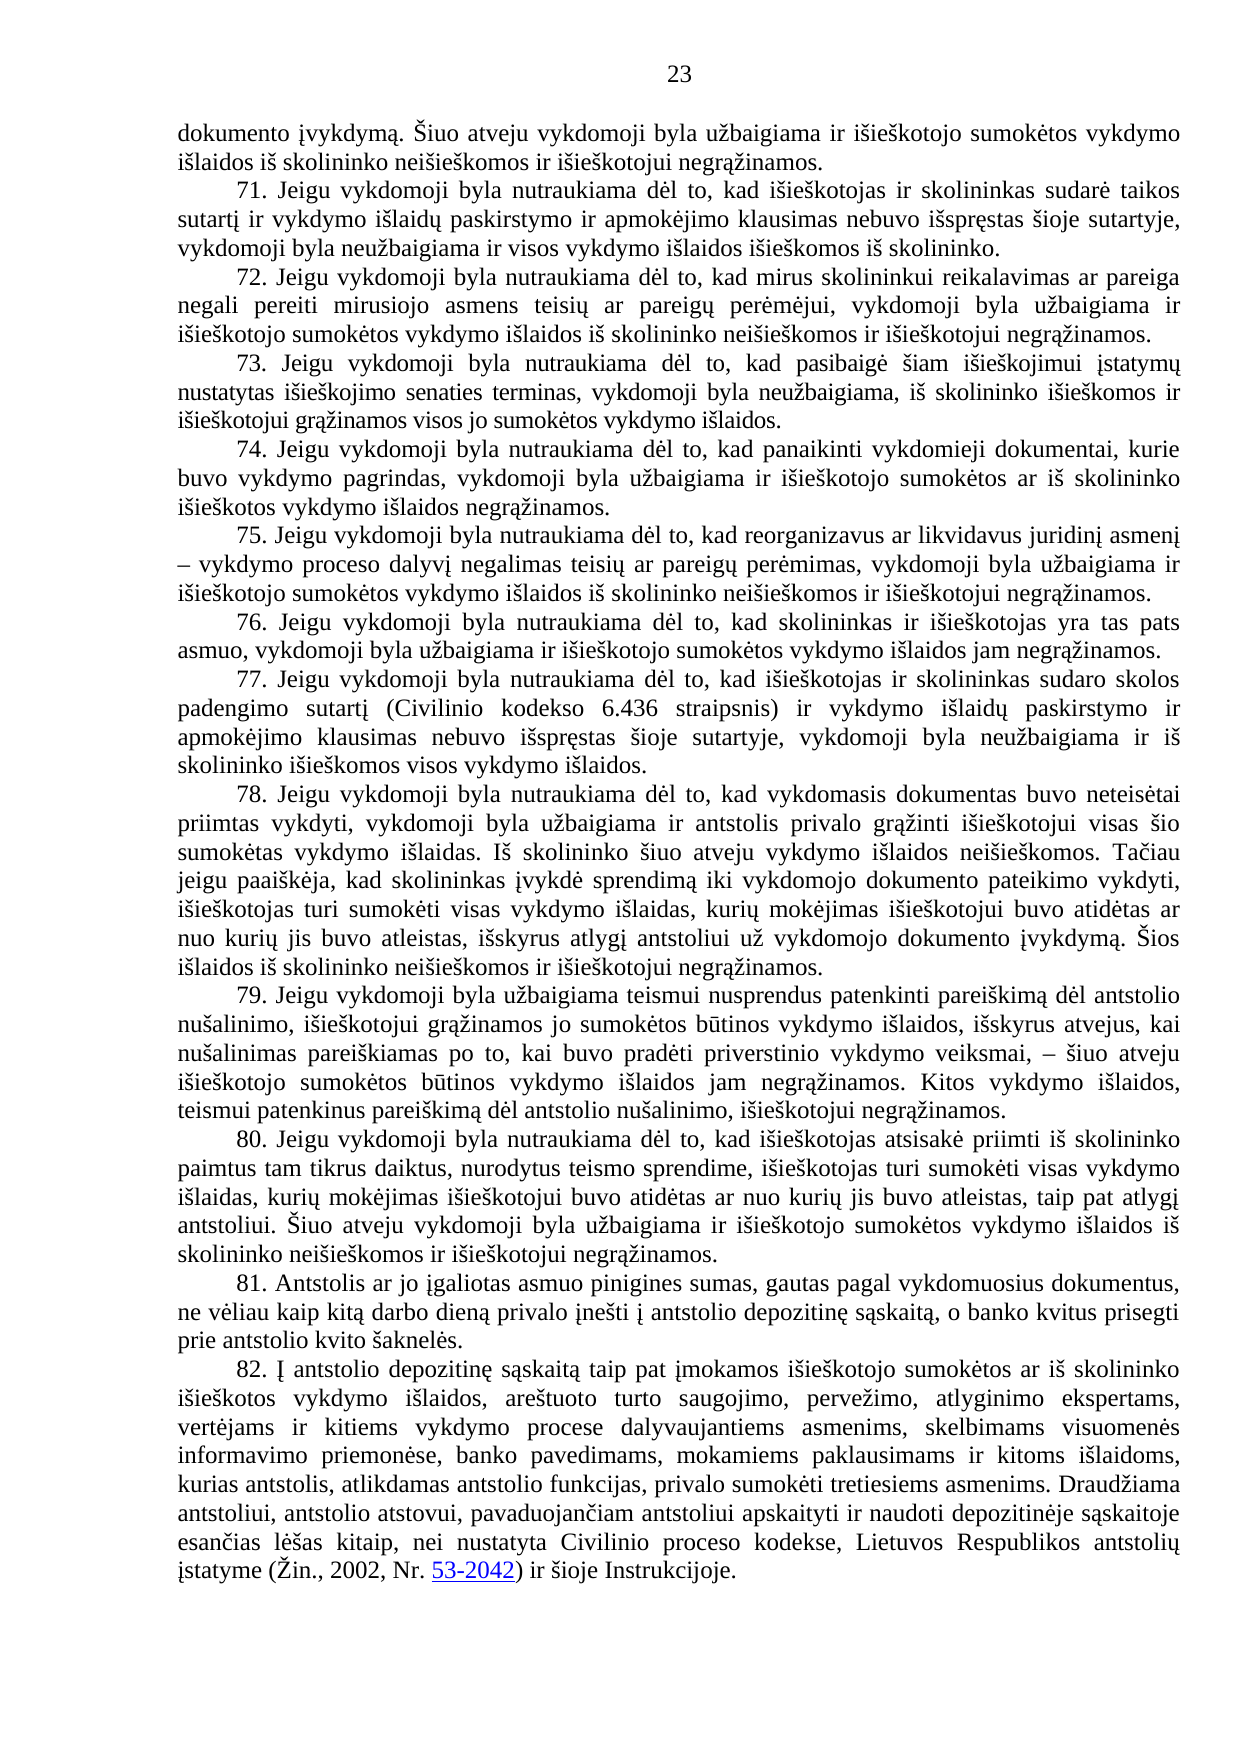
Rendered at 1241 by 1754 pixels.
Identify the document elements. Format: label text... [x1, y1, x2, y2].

text 71. Jeigu vykdomoji byla nutraukiama dėl to, kad išieškotojas ir skolininkas sudarė taikos sutartį ir vykdymo išlaidų paskirstymo ir apmokėjimo klausimas nebuvo išspręstas šioje sutartyje, vykdomoji byla neužbaigiama ir visos vykdymo išlaidos išieškomos iš skolininko. [177, 176, 1181, 262]
text dokumento įvykdymą. Šiuo atveju vykdomoji byla užbaigiama ir išieškotojo sumokėtos vykdymo išlaidos iš skolininko neišieškomos ir išieškotojui negrąžinamos. [177, 118, 1181, 176]
text 82. Į antstolio depozitinę sąskaitą taip pat įmokamos išieškotojo sumokėtos ar iš skolininko išieškotos vykdymo išlaidos, areštuoto turto saugojimo, pervežimo, atlyginimo ekspertams, vertėjams ir kitiems vykdymo procese dalyvaujantiems asmenims, skelbimams visuomenės informavimo priemonėse, banko pavedimams, mokamiems paklausimams ir kitoms išlaidoms, kurias antstolis, atlikdamas antstolio funkcijas, privalo sumokėti tretiesiems asmenims. Draudžiama antstoliui, antstolio atstovui, pavaduojančiam antstoliui apskaityti ir naudoti depozitinėje sąskaitoje esančias lėšas kitaip, nei nustatyta Civilinio proceso kodekse, Lietuvos Respublikos antstolių įstatyme (Žin., 2002, Nr. 53-2042) ir šioje Instrukcijoje. [177, 1354, 1181, 1584]
text 79. Jeigu vykdomoji byla užbaigiama teismui nusprendus patenkinti pareiškimą dėl antstolio nušalinimo, išieškotojui grąžinamos jo sumokėtos būtinos vykdymo išlaidos, išskyrus atvejus, kai nušalinimas pareiškiamas po to, kai buvo pradėti priverstinio vykdymo veiksmai, – šiuo atveju išieškotojo sumokėtos būtinos vykdymo išlaidos jam negrąžinamos. Kitos vykdymo išlaidos, teismui patenkinus pareiškimą dėl antstolio nušalinimo, išieškotojui negrąžinamos. [177, 981, 1181, 1124]
text 78. Jeigu vykdomoji byla nutraukiama dėl to, kad vykdomasis dokumentas buvo neteisėtai priimtas vykdyti, vykdomoji byla užbaigiama ir antstolis privalo grąžinti išieškotojui visas šio sumokėtas vykdymo išlaidas. Iš skolininko šiuo atveju vykdymo išlaidos neišieškomos. Tačiau jeigu paaiškėja, kad skolininkas įvykdė sprendimą iki vykdomojo dokumento pateikimo vykdyti, išieškotojas turi sumokėti visas vykdymo išlaidas, kurių mokėjimas išieškotojui buvo atidėtas ar nuo kurių jis buvo atleistas, išskyrus atlygį antstoliui už vykdomojo dokumento įvykdymą. Šios išlaidos iš skolininko neišieškomos ir išieškotojui negrąžinamos. [177, 779, 1181, 981]
text 80. Jeigu vykdomoji byla nutraukiama dėl to, kad išieškotojas atsisakė priimti iš skolininko paimtus tam tikrus daiktus, nurodytus teismo sprendime, išieškotojas turi sumokėti visas vykdymo išlaidas, kurių mokėjimas išieškotojui buvo atidėtas ar nuo kurių jis buvo atleistas, taip pat atlygį antstoliui. Šiuo atveju vykdomoji byla užbaigiama ir išieškotojo sumokėtos vykdymo išlaidos iš skolininko neišieškomos ir išieškotojui negrąžinamos. [177, 1124, 1181, 1268]
text 75. Jeigu vykdomoji byla nutraukiama dėl to, kad reorganizavus ar likvidavus juridinį asmenį – vykdymo proceso dalyvį negalimas teisių ar pareigų perėmimas, vykdomoji byla užbaigiama ir išieškotojo sumokėtos vykdymo išlaidos iš skolininko neišieškomos ir išieškotojui negrąžinamos. [177, 521, 1181, 607]
text 76. Jeigu vykdomoji byla nutraukiama dėl to, kad skolininkas ir išieškotojas yra tas pats asmuo, vykdomoji byla užbaigiama ir išieškotojo sumokėtos vykdymo išlaidos jam negrąžinamos. [177, 607, 1181, 664]
text 81. Antstolis ar jo įgaliotas asmuo pinigines sumas, gautas pagal vykdomuosius dokumentus, ne vėliau kaip kitą darbo dieną privalo įnešti į antstolio depozitinę sąskaitą, o banko kvitus prisegti prie antstolio kvito šaknelės. [177, 1268, 1181, 1354]
text 77. Jeigu vykdomoji byla nutraukiama dėl to, kad išieškotojas ir skolininkas sudaro skolos padengimo sutartį (Civilinio kodekso 6.436 straipsnis) ir vykdymo išlaidų paskirstymo ir apmokėjimo klausimas nebuvo išspręstas šioje sutartyje, vykdomoji byla neužbaigiama ir iš skolininko išieškomos visos vykdymo išlaidos. [177, 664, 1181, 779]
text 73. Jeigu vykdomoji byla nutraukiama dėl to, kad pasibaigė šiam išieškojimui įstatymų nustatytas išieškojimo senaties terminas, vykdomoji byla neužbaigiama, iš skolininko išieškomos ir išieškotojui grąžinamos visos jo sumokėtos vykdymo išlaidos. [177, 348, 1181, 434]
text 74. Jeigu vykdomoji byla nutraukiama dėl to, kad panaikinti vykdomieji dokumentai, kurie buvo vykdymo pagrindas, vykdomoji byla užbaigiama ir išieškotojo sumokėtos ar iš skolininko išieškotos vykdymo išlaidos negrąžinamos. [177, 434, 1181, 521]
text 72. Jeigu vykdomoji byla nutraukiama dėl to, kad mirus skolininkui reikalavimas ar pareiga negali pereiti mirusiojo asmens teisių ar pareigų perėmėjui, vykdomoji byla užbaigiama ir išieškotojo sumokėtos vykdymo išlaidos iš skolininko neišieškomos ir išieškotojui negrąžinamos. [177, 262, 1181, 348]
